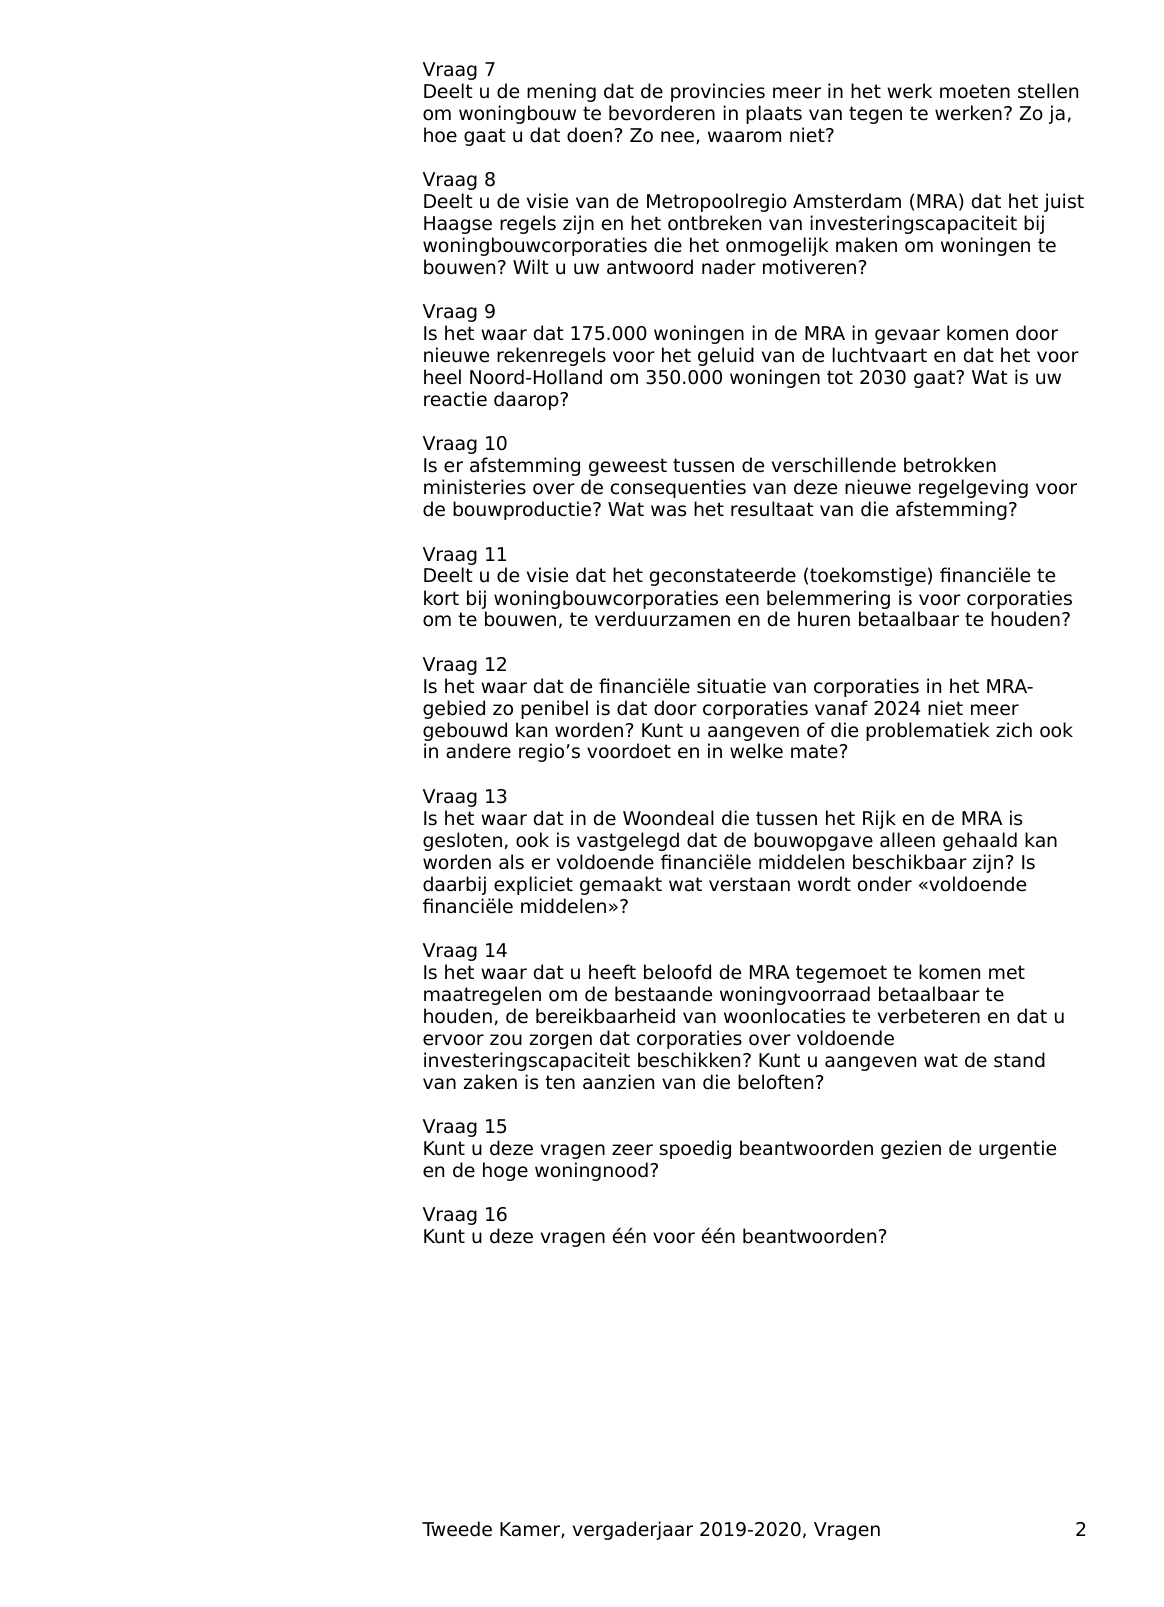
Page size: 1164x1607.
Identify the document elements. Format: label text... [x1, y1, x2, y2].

text Vraag 12 [422, 653, 1087, 676]
text Kunt u deze vragen zeer spoedig beantwoorden gezien de urgentie en de hoge woningnood? [422, 1138, 1087, 1182]
text Is het waar dat in de Woondeal die tussen het Rijk en de MRA is gesloten, ook is vastgelegd dat de bouwopgave alleen gehaald kan worden als er voldoende financiële middelen beschikbaar zijn? Is daarbij expliciet gemaakt wat verstaan wordt onder «voldoende financiële middelen»? [422, 808, 1087, 917]
text Vraag 8 [422, 169, 1087, 191]
text Vraag 13 [422, 786, 1087, 808]
text Deelt u de visie dat het geconstateerde (toekomstige) financiële te kort bij woningbouwcorporaties een belemmering is voor corporaties om te bouwen, te verduurzamen en de huren betaalbaar te houden? [422, 565, 1087, 631]
text Vraag 15 [422, 1116, 1087, 1138]
text Is er afstemming geweest tussen de verschillende betrokken ministeries over de consequenties van deze nieuwe regelgeving voor de bouwproductie? Wat was het resultaat van die afstemming? [422, 455, 1087, 521]
text Is het waar dat u heeft beloofd de MRA tegemoet te komen met maatregelen om de bestaande woningvoorraad betaalbaar te houden, de bereikbaarheid van woonlocaties te verbeteren en dat u ervoor zou zorgen dat corporaties over voldoende investeringscapaciteit beschikken? Kunt u aangeven wat de stand van zaken is ten aanzien van die beloften? [422, 962, 1087, 1093]
text Kunt u deze vragen één voor één beantwoorden? [422, 1226, 1087, 1248]
text Vraag 11 [422, 543, 1087, 565]
text Is het waar dat de financiële situatie van corporaties in het MRA-gebied zo penibel is dat door corporaties vanaf 2024 niet meer gebouwd kan worden? Kunt u aangeven of die problematiek zich ook in andere regio’s voordoet en in welke mate? [422, 676, 1087, 763]
text Is het waar dat 175.000 woningen in de MRA in gevaar komen door nieuwe rekenregels voor het geluid van de luchtvaart en dat het voor heel Noord-Holland om 350.000 woningen tot 2030 gaat? Wat is uw reactie daarop? [422, 323, 1087, 411]
text Vraag 16 [422, 1204, 1087, 1226]
text Deelt u de mening dat de provincies meer in het werk moeten stellen om woningbouw te bevorderen in plaats van tegen te werken? Zo ja, hoe gaat u dat doen? Zo nee, waarom niet? [422, 81, 1087, 147]
text Vraag 9 [422, 301, 1087, 323]
text Vraag 14 [422, 940, 1087, 962]
text Deelt u de visie van de Metropoolregio Amsterdam (MRA) dat het juist Haagse regels zijn en het ontbreken van investeringscapaciteit bij woningbouwcorporaties die het onmogelijk maken om woningen te bouwen? Wilt u uw antwoord nader motiveren? [422, 191, 1087, 279]
text Vraag 10 [422, 433, 1087, 455]
text Vraag 7 [422, 59, 1087, 81]
